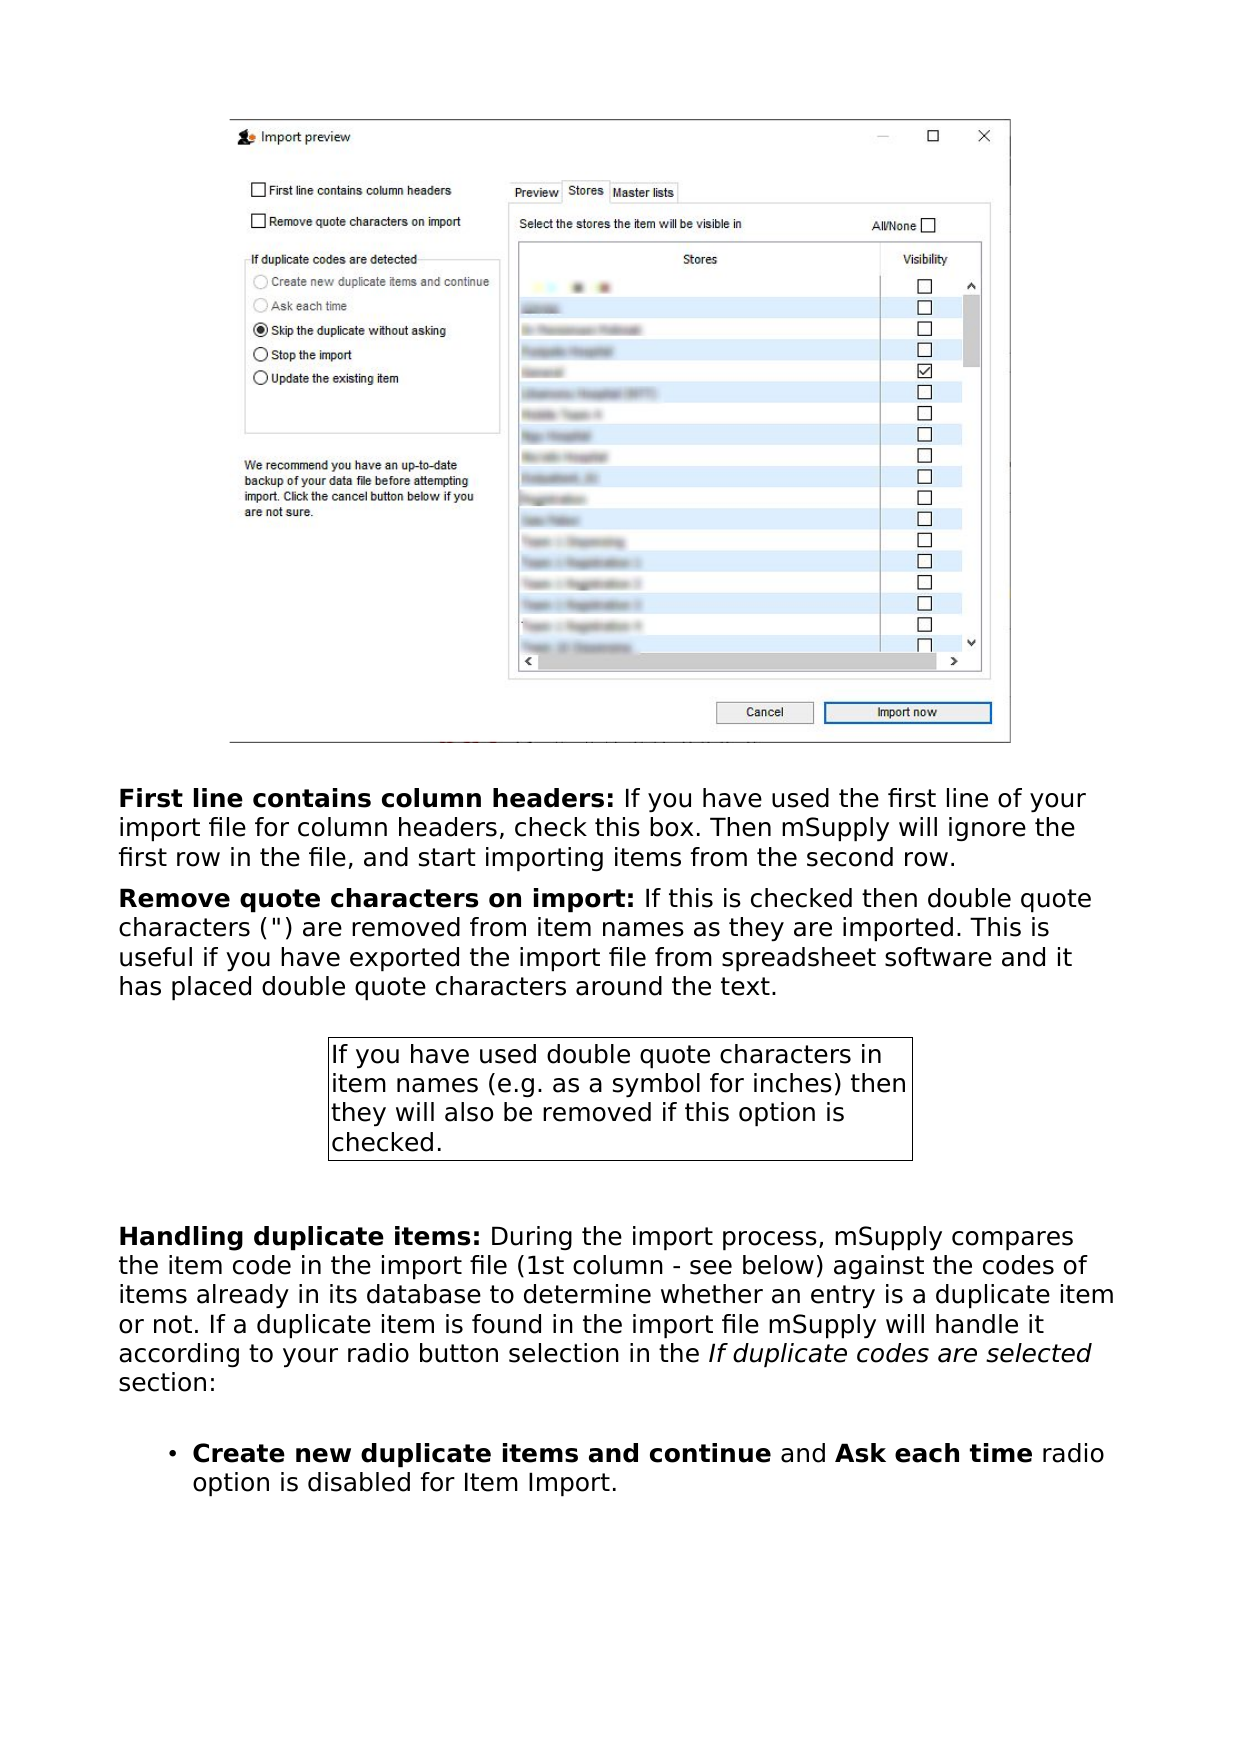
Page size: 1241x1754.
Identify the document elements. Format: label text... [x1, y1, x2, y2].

text Handling duplicate items: During the import process, mSupply compares the item code in the import file (1st column - see below) against the codes of items already in its database to determine whether an entry is a duplicate item or not. If a duplicate item is found in the import file mSupply will handle it according to your radio button selection in the If duplicate codes are selected section: [118, 1222, 1122, 1397]
text Remove quote characters on import: If this is checked then double quote characters (") are removed from item names as they are imported. This is useful if you have exported the import file from spreadsheet software and it has placed double quote characters around the text. [118, 884, 1122, 1001]
list Create new duplicate items and continue and Ask each time radio option is disabled for Item Import. [177, 1439, 1122, 1498]
table_header If you have used double quote characters in item names (e.g. as a symbol for inches) then they will also be removed if this option is checked. [329, 1038, 912, 1160]
picture [229, 118, 1011, 743]
text First line contains column headers: If you have used the first line of your import file for column headers, check this box. Then mSupply will ignore the first row in the file, and start importing items from the second row. [118, 784, 1122, 872]
